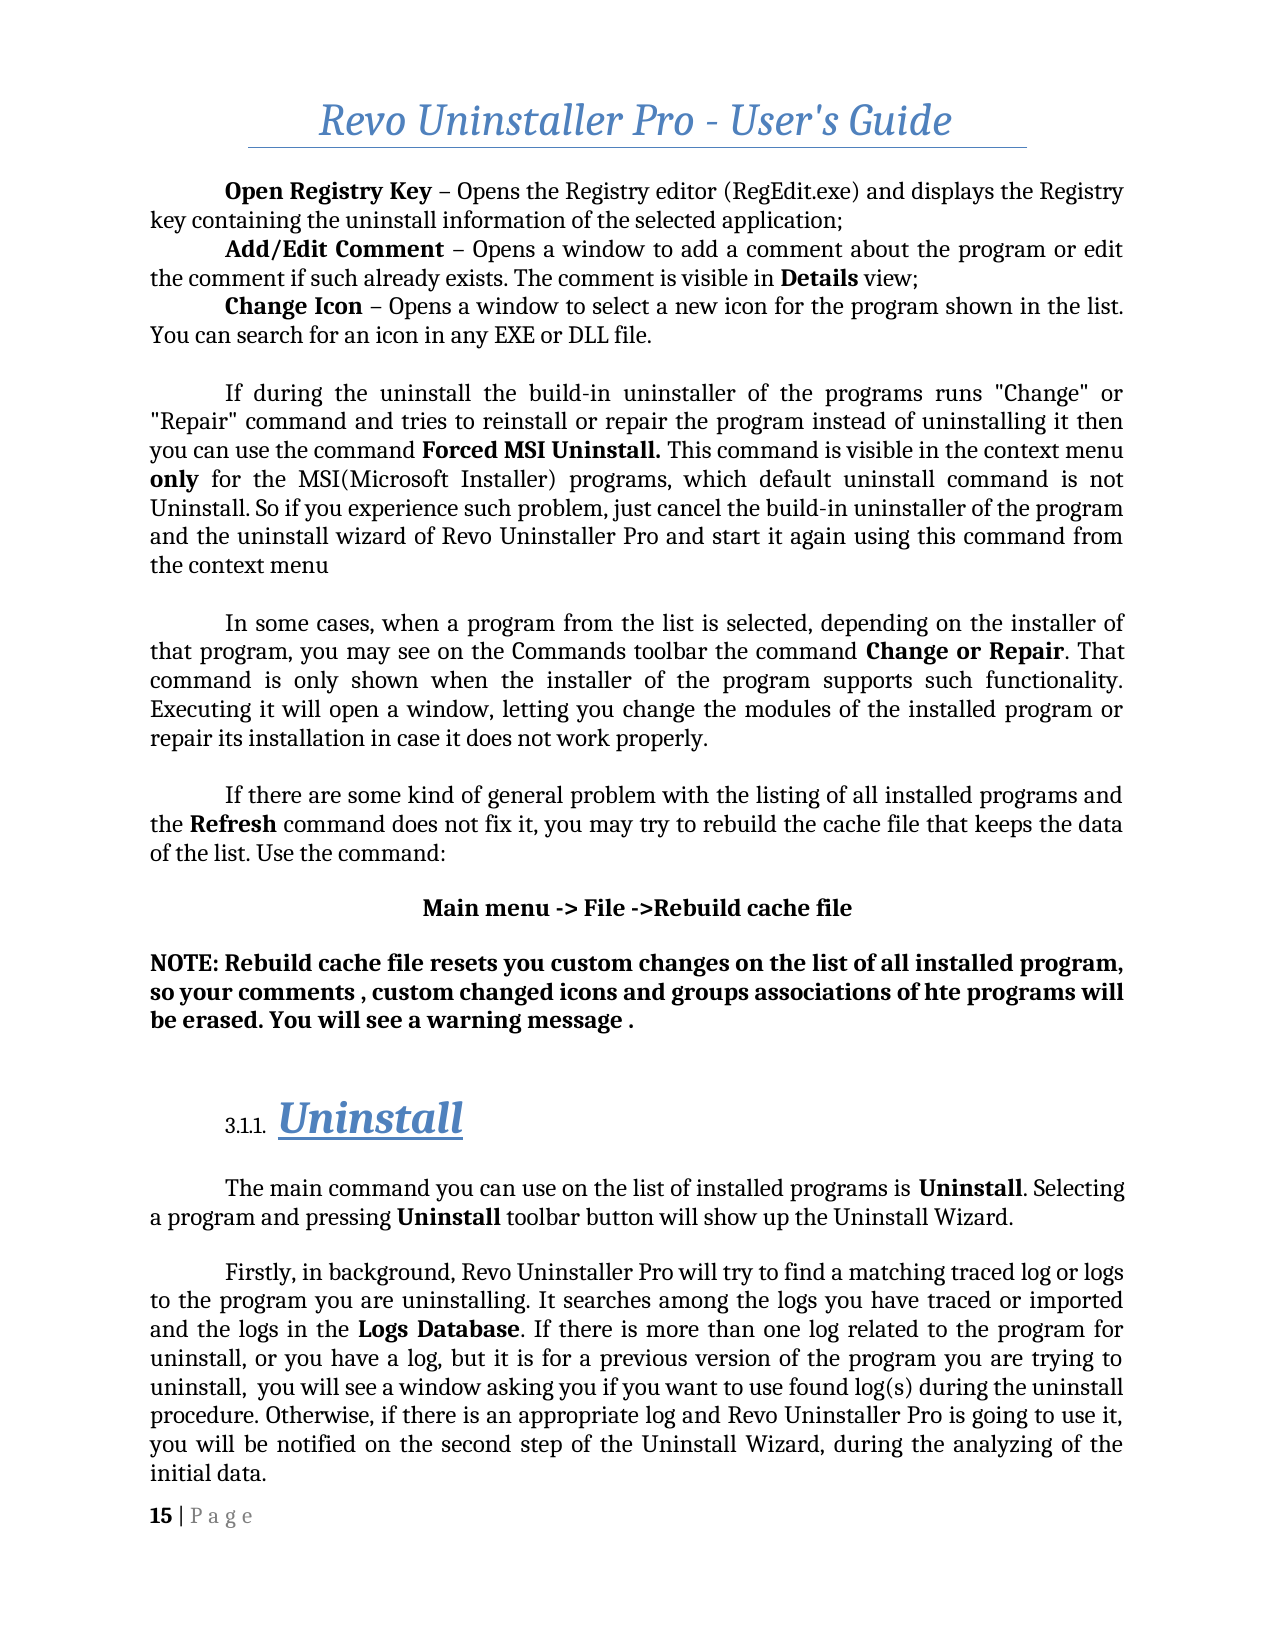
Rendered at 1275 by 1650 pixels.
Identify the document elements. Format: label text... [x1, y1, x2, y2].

text Change Icon – Opens a window to select a new icon for the program shown in the list. You can search for an icon in any EXE or DLL file. [150, 292, 1125, 350]
text Main menu -> File ->Rebuild cache file [150, 893, 1125, 922]
text In some cases, when a program from the list is selected, depending on the installer of that program, you may see on the Commands toolbar the command Change or Repair. That command is only shown when the installer of the program supports such functionality. Executing it will open a window, letting you change the modules of the installed program or repair its installation in case it does not work properly. [150, 608, 1125, 752]
text Add/Edit Comment – Opens a window to add a comment about the program or edit the comment if such already exists. The comment is visible in Details view; [150, 235, 1125, 292]
text If there are some kind of general problem with the listing of all installed programs and the Refresh command does not fix it, you may try to rebuild the cache file that keeps the data of the list. Use the command: [150, 781, 1125, 867]
text Open Registry Key – Opens the Registry editor (RegEdit.exe) and displays the Registry key containing the uninstall information of the selected application; [150, 177, 1125, 235]
text The main command you can use on the list of installed programs is Uninstall. Selecting a program and pressing Uninstall toolbar button will show up the Uninstall Wizard. [150, 1174, 1125, 1231]
text NOTE: Rebuild cache file resets you custom changes on the list of all installed program, so your comments , custom changed icons and groups associations of hte programs will be erased. You will see a warning message . [150, 949, 1125, 1035]
text If during the uninstall the build-in uninstaller of the programs runs "Change" or "Repair" command and tries to reinstall or repair the program instead of uninstalling it then you can use the command Forced MSI Uninstall. This command is visible in the context menu only for the MSI(Microsoft Installer) programs, which default uninstall command is not Uninstall. So if you experience such problem, just cancel the build-in uninstaller of the program and the uninstall wizard of Revo Uninstaller Pro and start it again using this command from the context menu [150, 378, 1125, 580]
text Firstly, in background, Revo Uninstaller Pro will try to find a matching traced log or logs to the program you are uninstalling. It searches among the logs you have traced or imported and the logs in the Logs Database. If there is more than one log related to the program for uninstall, or you have a log, but it is for a previous version of the program you are trying to uninstall, you will see a window asking you if you want to use found log(s) during the uninstall procedure. Otherwise, if there is an appropriate log and Revo Uninstaller Pro is going to use it, you will be notified on the second step of the Uninstall Wizard, during the analyzing of the initial data. [150, 1258, 1125, 1488]
list Uninstall [225, 1092, 1125, 1145]
